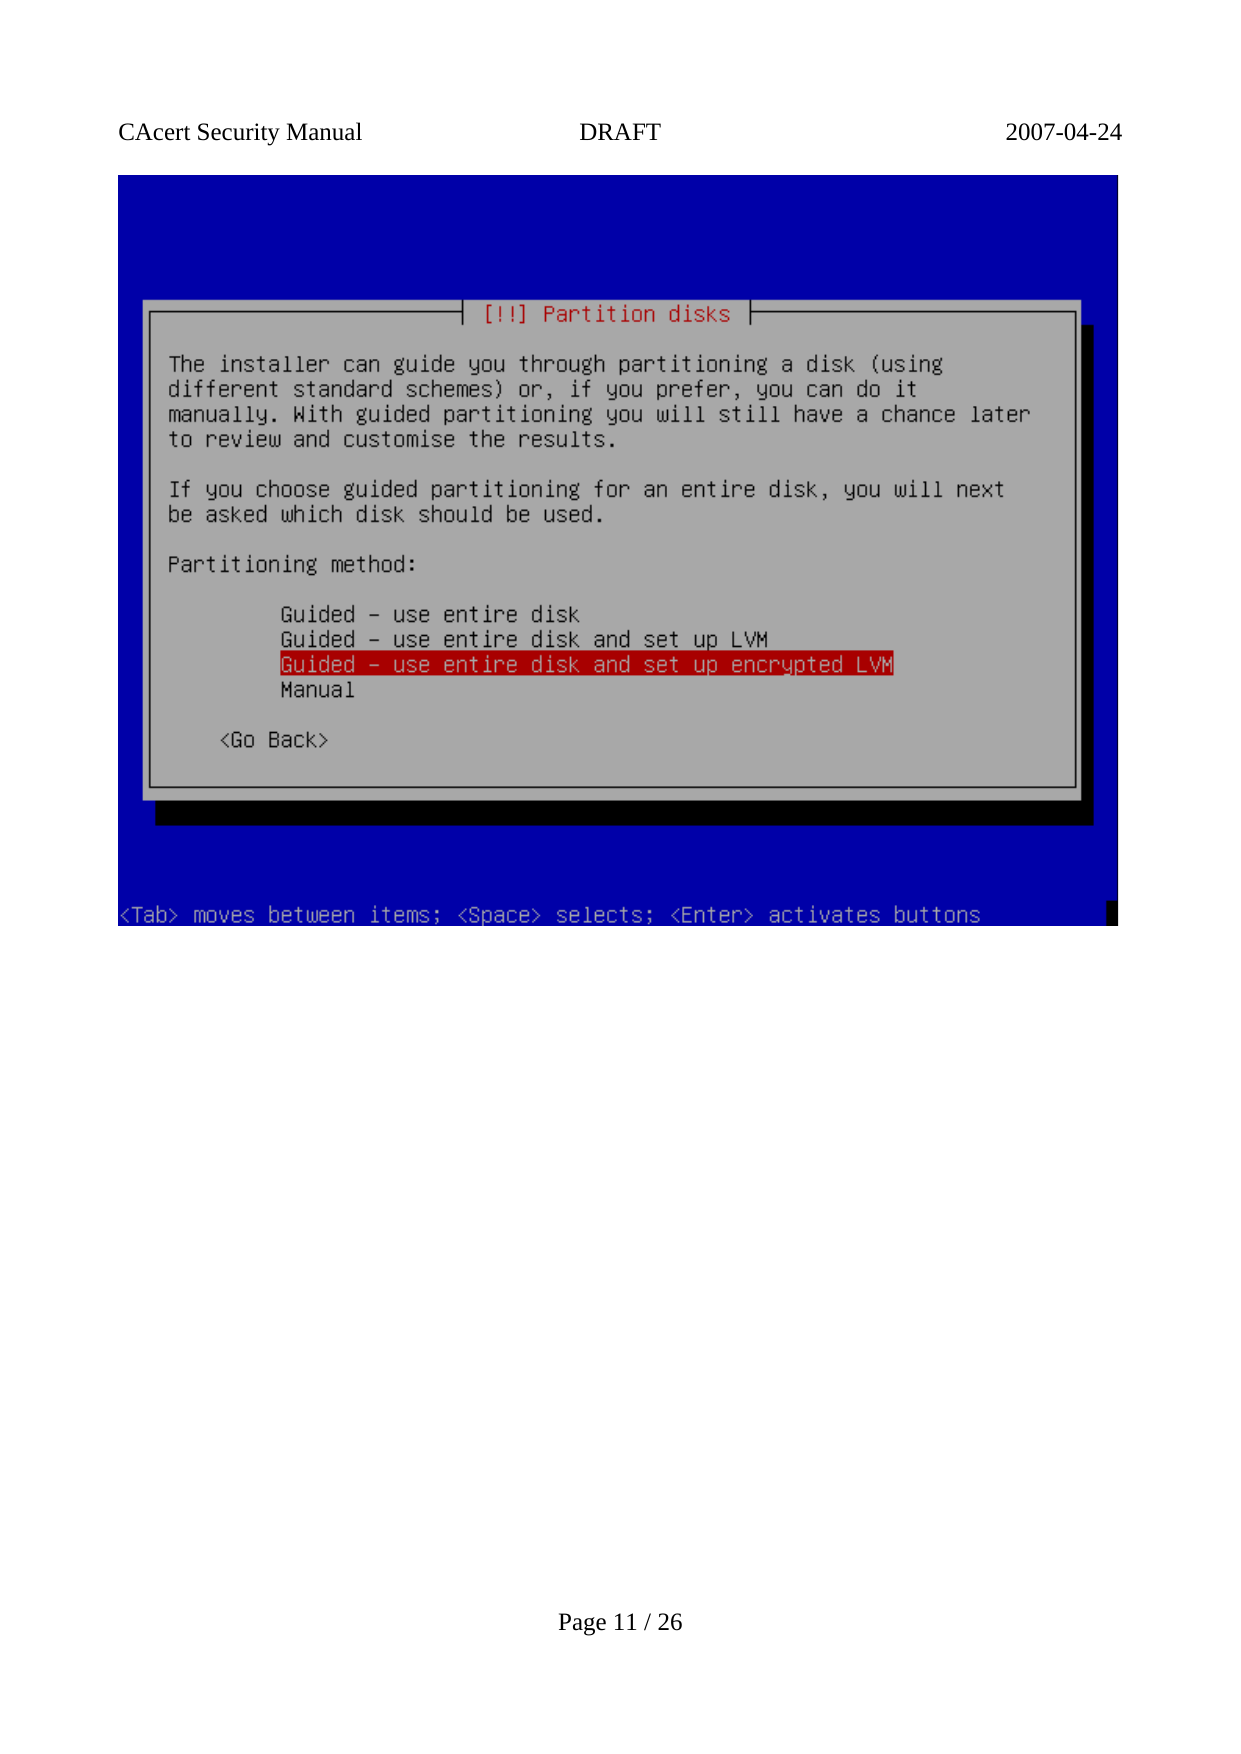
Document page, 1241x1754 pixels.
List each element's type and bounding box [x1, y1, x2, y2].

picture [118, 175, 1119, 926]
